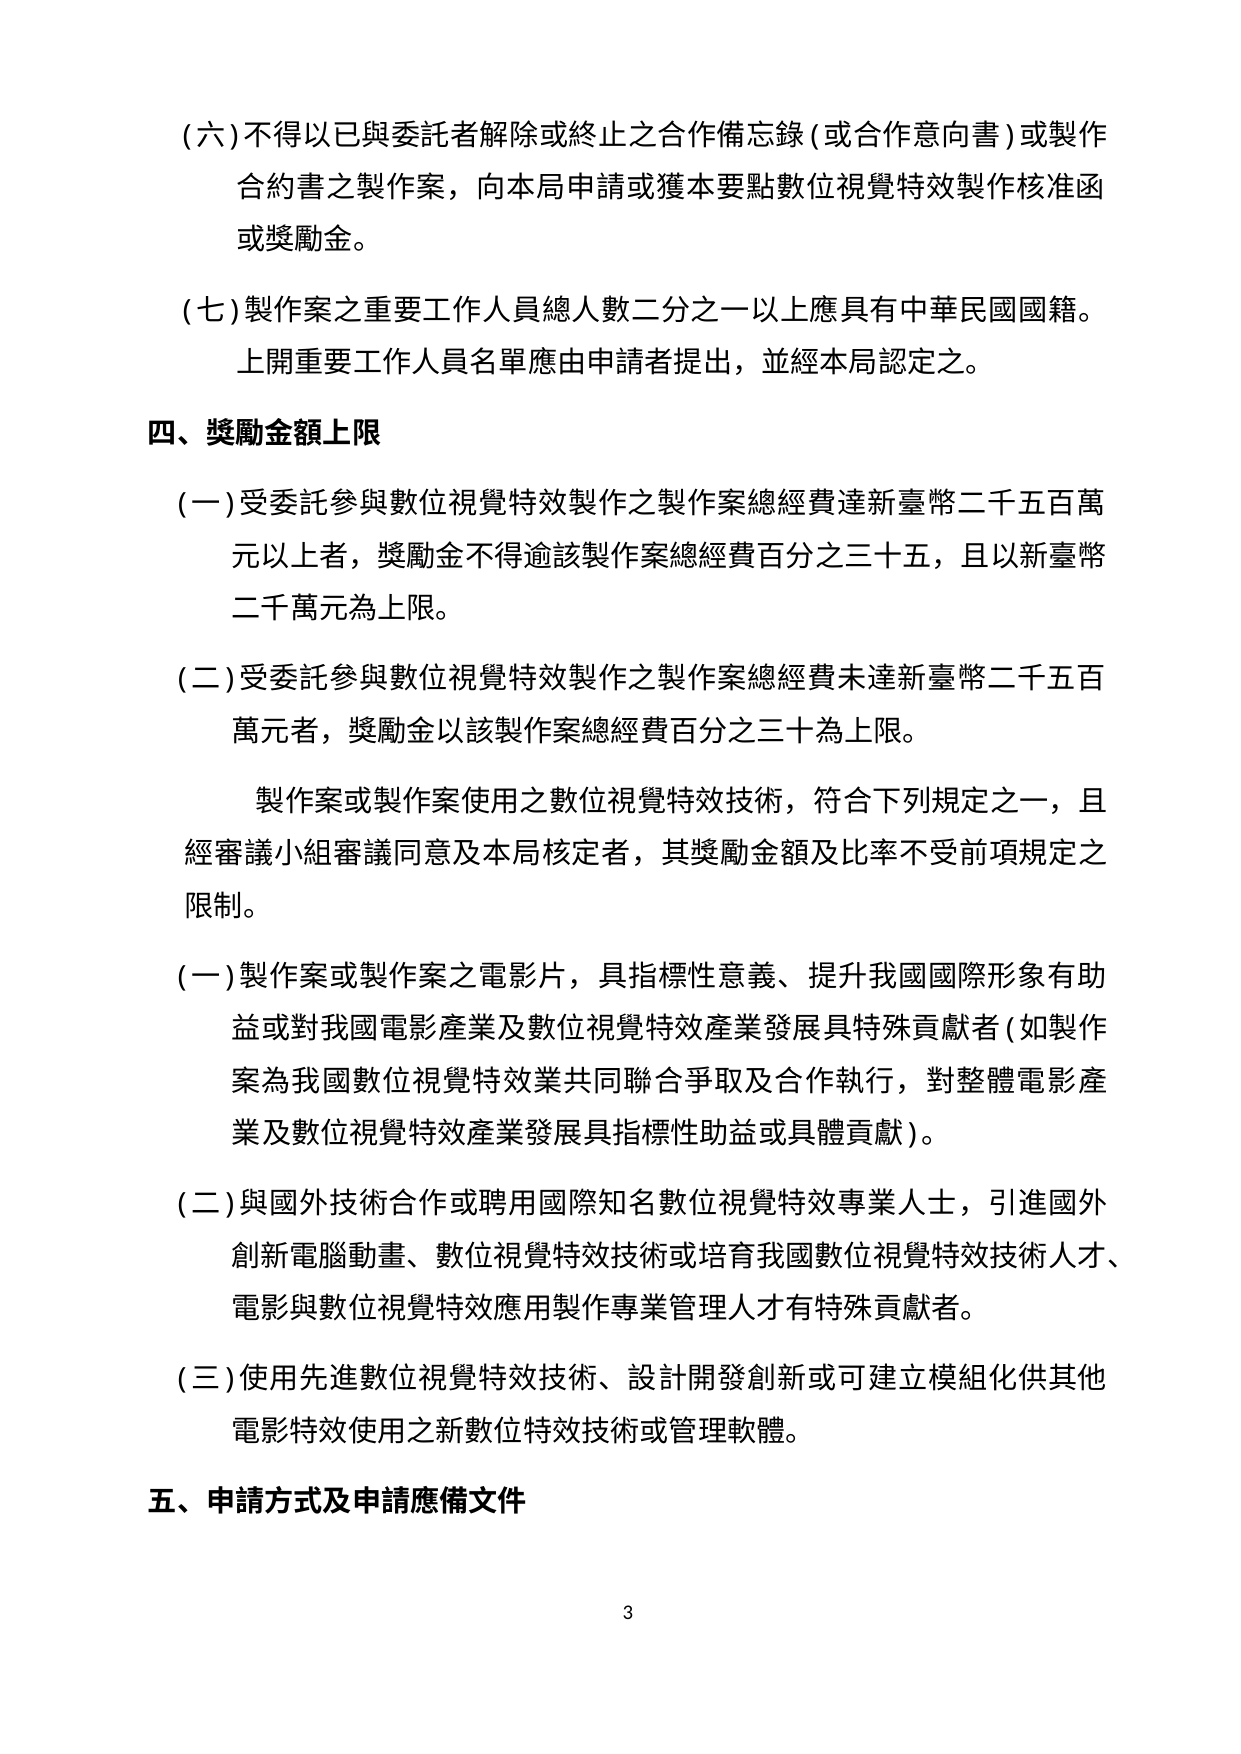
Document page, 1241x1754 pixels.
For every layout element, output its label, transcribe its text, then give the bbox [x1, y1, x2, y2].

text (一)製作案或製作案之電影片，具指標性意義、提升我國國際形象有助益或對我國電影產業及數位視覺特效產業發展具特殊貢獻者(如製作案為我國數位視覺特效業共同聯合爭取及合作執行，對整體電影產業及數位視覺特效產業發展具指標性助益或具體貢獻)。 [173, 945, 1107, 1153]
text (六)不得以已與委託者解除或終止之合作備忘錄(或合作意向書)或製作合約書之製作案，向本局申請或獲本要點數位視覺特效製作核准函或獎勵金。 [178, 103, 1107, 260]
text 四、獎勵金額上限 [148, 401, 1107, 453]
text (三)使用先進數位視覺特效技術、設計開發創新或可建立模組化供其他電影特效使用之新數位特效技術或管理軟體。 [173, 1347, 1107, 1451]
text (二)受委託參與數位視覺特效製作之製作案總經費未達新臺幣二千五百萬元者，獎勵金以該製作案總經費百分之三十為上限。 [173, 647, 1107, 751]
text (一)受委託參與數位視覺特效製作之製作案總經費達新臺幣二千五百萬元以上者，獎勵金不得逾該製作案總經費百分之三十五，且以新臺幣二千萬元為上限。 [173, 472, 1107, 628]
text (二)與國外技術合作或聘用國際知名數位視覺特效專業人士，引進國外創新電腦動畫、數位視覺特效技術或培育我國數位視覺特效技術人才、電影與數位視覺特效應用製作專業管理人才有特殊貢獻者。 [173, 1172, 1107, 1328]
text 五、申請方式及申請應備文件 [148, 1470, 1107, 1522]
text 製作案或製作案使用之數位視覺特效技術，符合下列規定之一，且經審議小組審議同意及本局核定者，其獎勵金額及比率不受前項規定之限制。 [184, 770, 1107, 926]
text (七)製作案之重要工作人員總人數二分之一以上應具有中華民國國籍。上開重要工作人員名單應由申請者提出，並經本局認定之。 [178, 278, 1107, 383]
